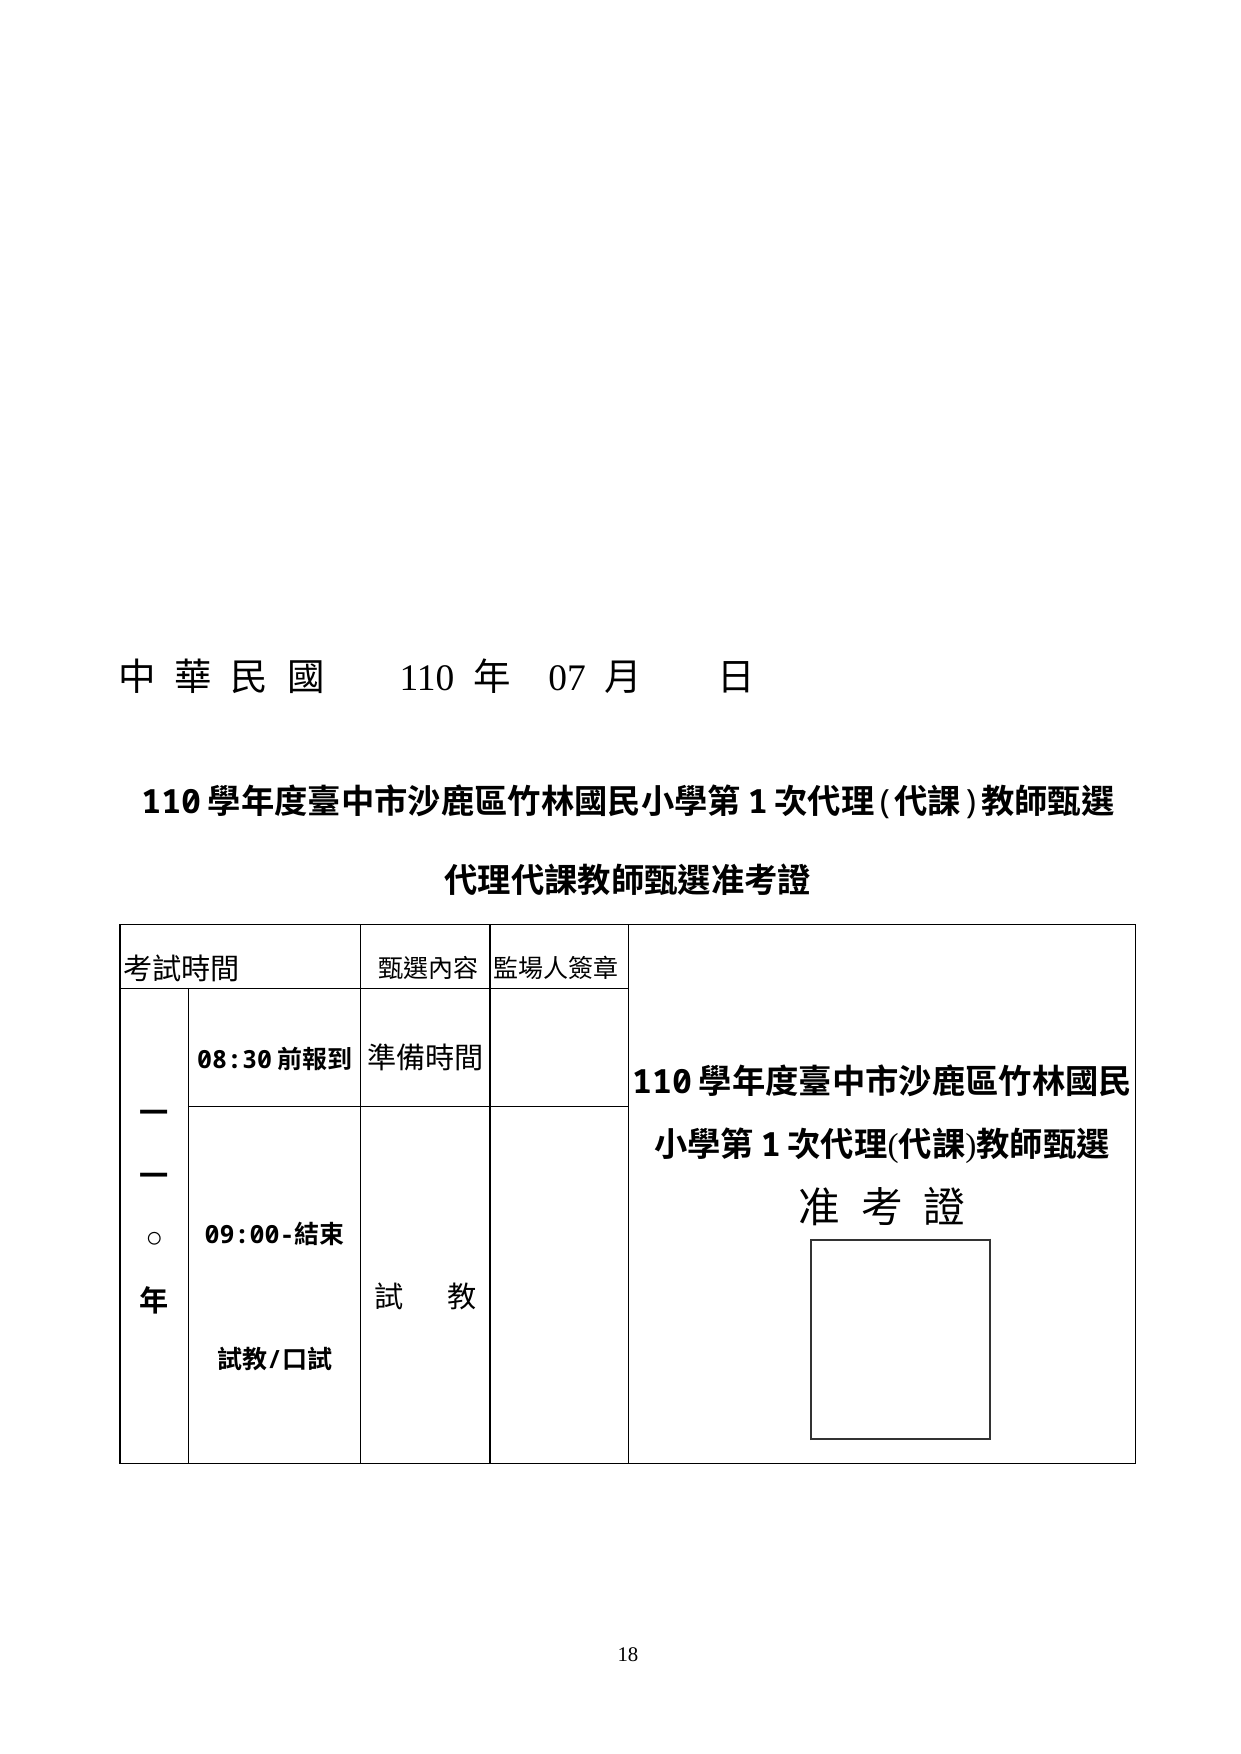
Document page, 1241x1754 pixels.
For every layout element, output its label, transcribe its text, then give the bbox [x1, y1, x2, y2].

table_cell 一 一 ○ 年 [121, 989, 188, 1462]
table_header 甄選內容 [361, 925, 489, 988]
table_header 110學年度臺中市沙鹿區竹林國民小學第1次代理(代課)教師甄選 准 考 證 准考證號碼： 姓 名： 甄選類別： □普通班級任代理教師(實缺) □普通班音樂專長代理教師(實缺) □普通班體育專長代理教師(實缺、合理教師員額缺) □普通班自然科任代理教師(合理教師員額缺) □普通班社會代理教師(合理教師員額缺) □特教班科任代理教師(實缺) □普通班社會鐘點教師 □普通班本土語(閩南語)鐘點教師 □普通班體育鐘點教師 次別：□第1次招考 □第2次招考 □第3次招考 [629, 925, 1135, 1462]
text 代理代課教師甄選准考證 [118, 837, 1137, 899]
text 中 華 民 國 110 年 07 月 日 [118, 632, 1137, 694]
table_cell [491, 1107, 628, 1462]
table_cell 準備時間 [361, 989, 489, 1106]
table_header 考試時間 [121, 925, 360, 988]
text 110學年度臺中市沙鹿區竹林國民小學第1次代理(代課)教師甄選 [118, 757, 1137, 819]
table_cell 09:00-結束 試教/口試 [189, 1107, 360, 1462]
table_cell 試 教 [361, 1107, 489, 1462]
table_cell 08:30前報到 [189, 989, 360, 1106]
table_cell [491, 989, 628, 1106]
table_header 監場人簽章 [491, 925, 628, 988]
